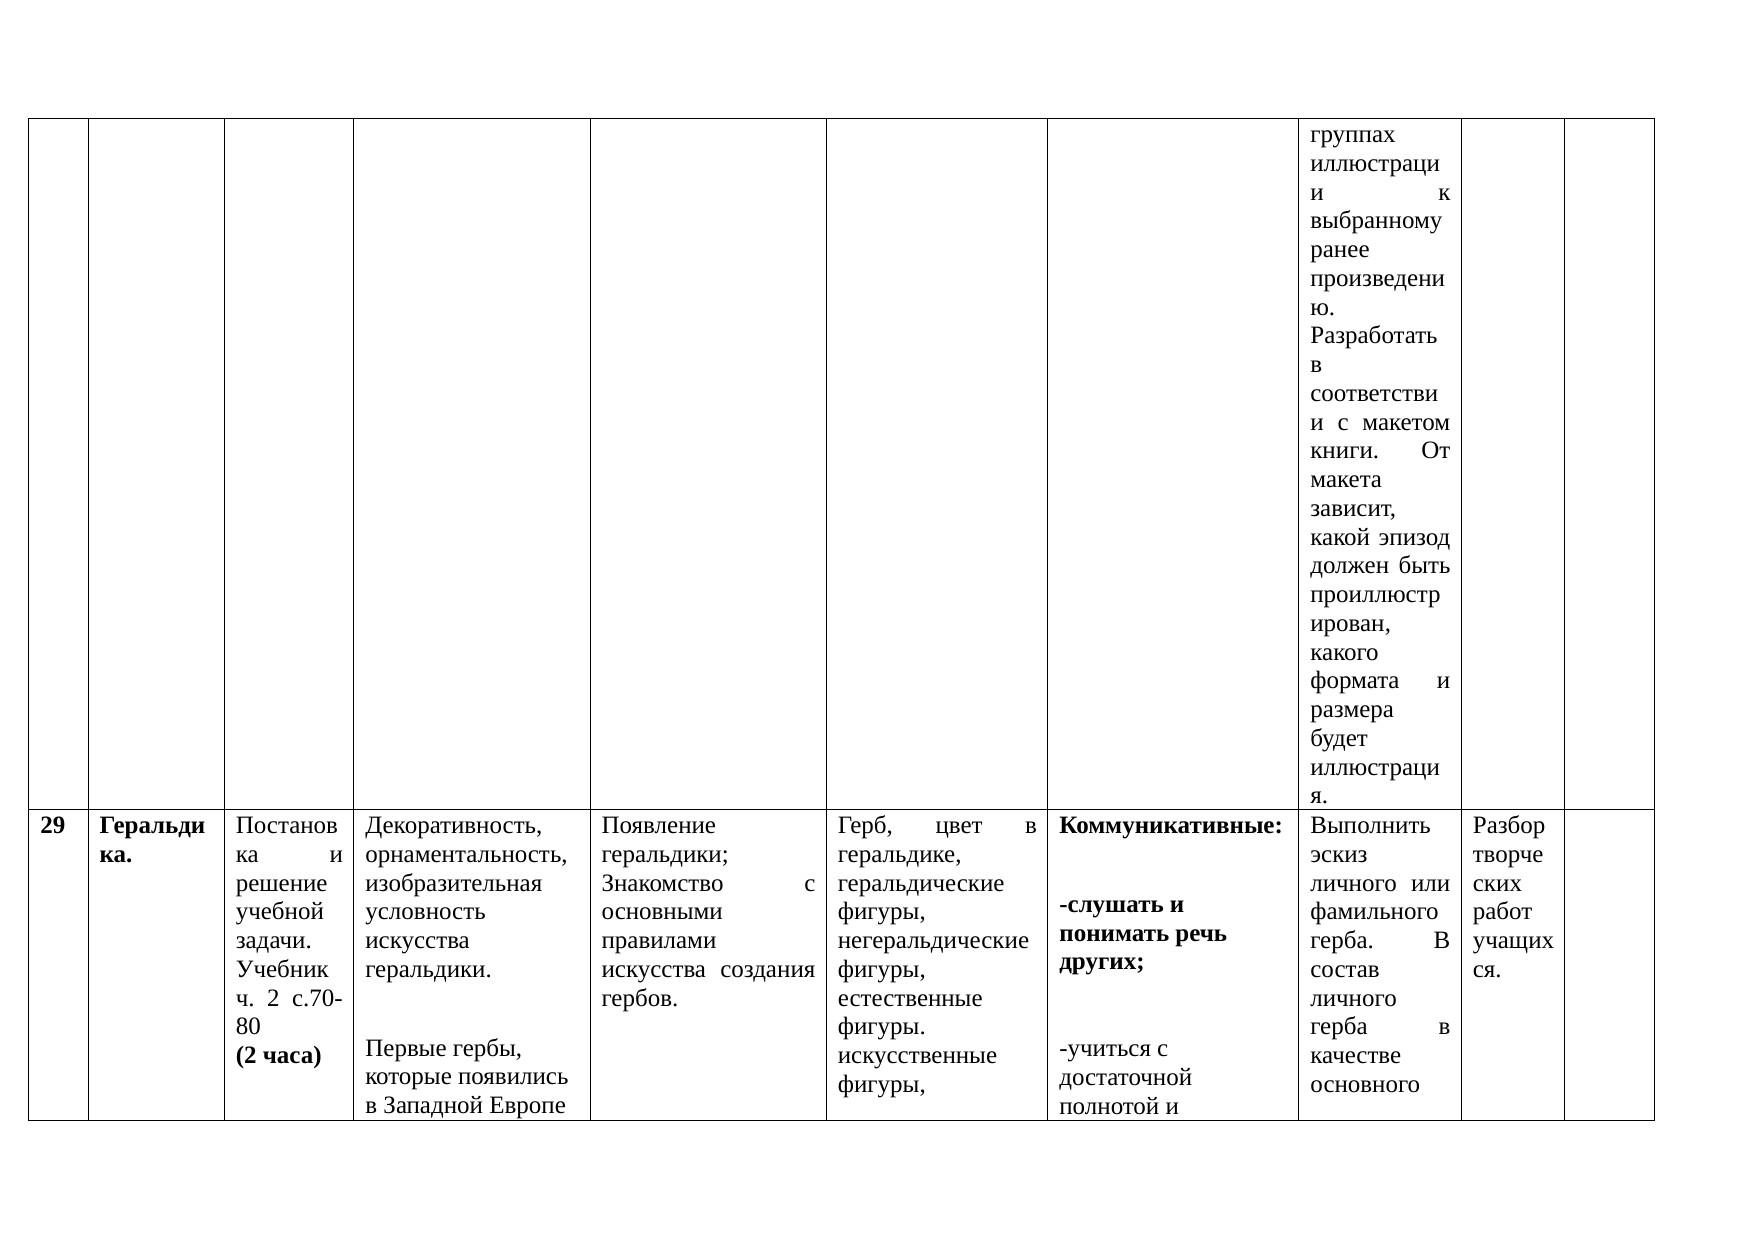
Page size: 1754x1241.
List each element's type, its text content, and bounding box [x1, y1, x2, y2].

table_cell Геральдика. [89, 810, 224, 1120]
table_cell Декоративность, орнаментальность, изобразительная условность искусства геральдики. Первые гербы, которые появились в Западной Европе [354, 810, 590, 1120]
table_cell [29, 119, 88, 809]
table_cell [1565, 119, 1654, 809]
table_cell [1462, 119, 1564, 809]
table_cell [225, 119, 353, 809]
table_cell [827, 119, 1047, 809]
table_cell Герб, цвет в геральдике, геральдические фигуры, негеральдические фигуры, естественные фигуры. искусственные фигуры, [827, 810, 1047, 1120]
table_cell Выполнить эскиз личного или фамильного герба. В состав личного герба в качестве основного [1299, 810, 1461, 1120]
table_cell Коммуникативные: -слушать и понимать речь других; -учиться с достаточной полнотой и [1048, 810, 1298, 1120]
table_cell группах иллюстрации к выбранному ранее произведению. Разработать в соответствии с макетом книги. От макета зависит, какой эпизод должен быть проиллюстрирован, какого формата и размера будет иллюстрация. [1299, 119, 1461, 809]
table_cell [89, 119, 224, 809]
table_cell Постановка и решение учебной задачи. Учебник ч. 2 с.70-80 (2 часа) [225, 810, 353, 1120]
table_cell [1565, 810, 1654, 1120]
table_cell [591, 119, 826, 809]
table_cell [354, 119, 590, 809]
table_cell Появление геральдики; Знакомство с основными правилами искусства создания гербов. [591, 810, 826, 1120]
table_cell [1048, 119, 1298, 809]
table_cell 29 [29, 810, 88, 1120]
table_cell Разбор творческих работ учащихся. [1462, 810, 1564, 1120]
